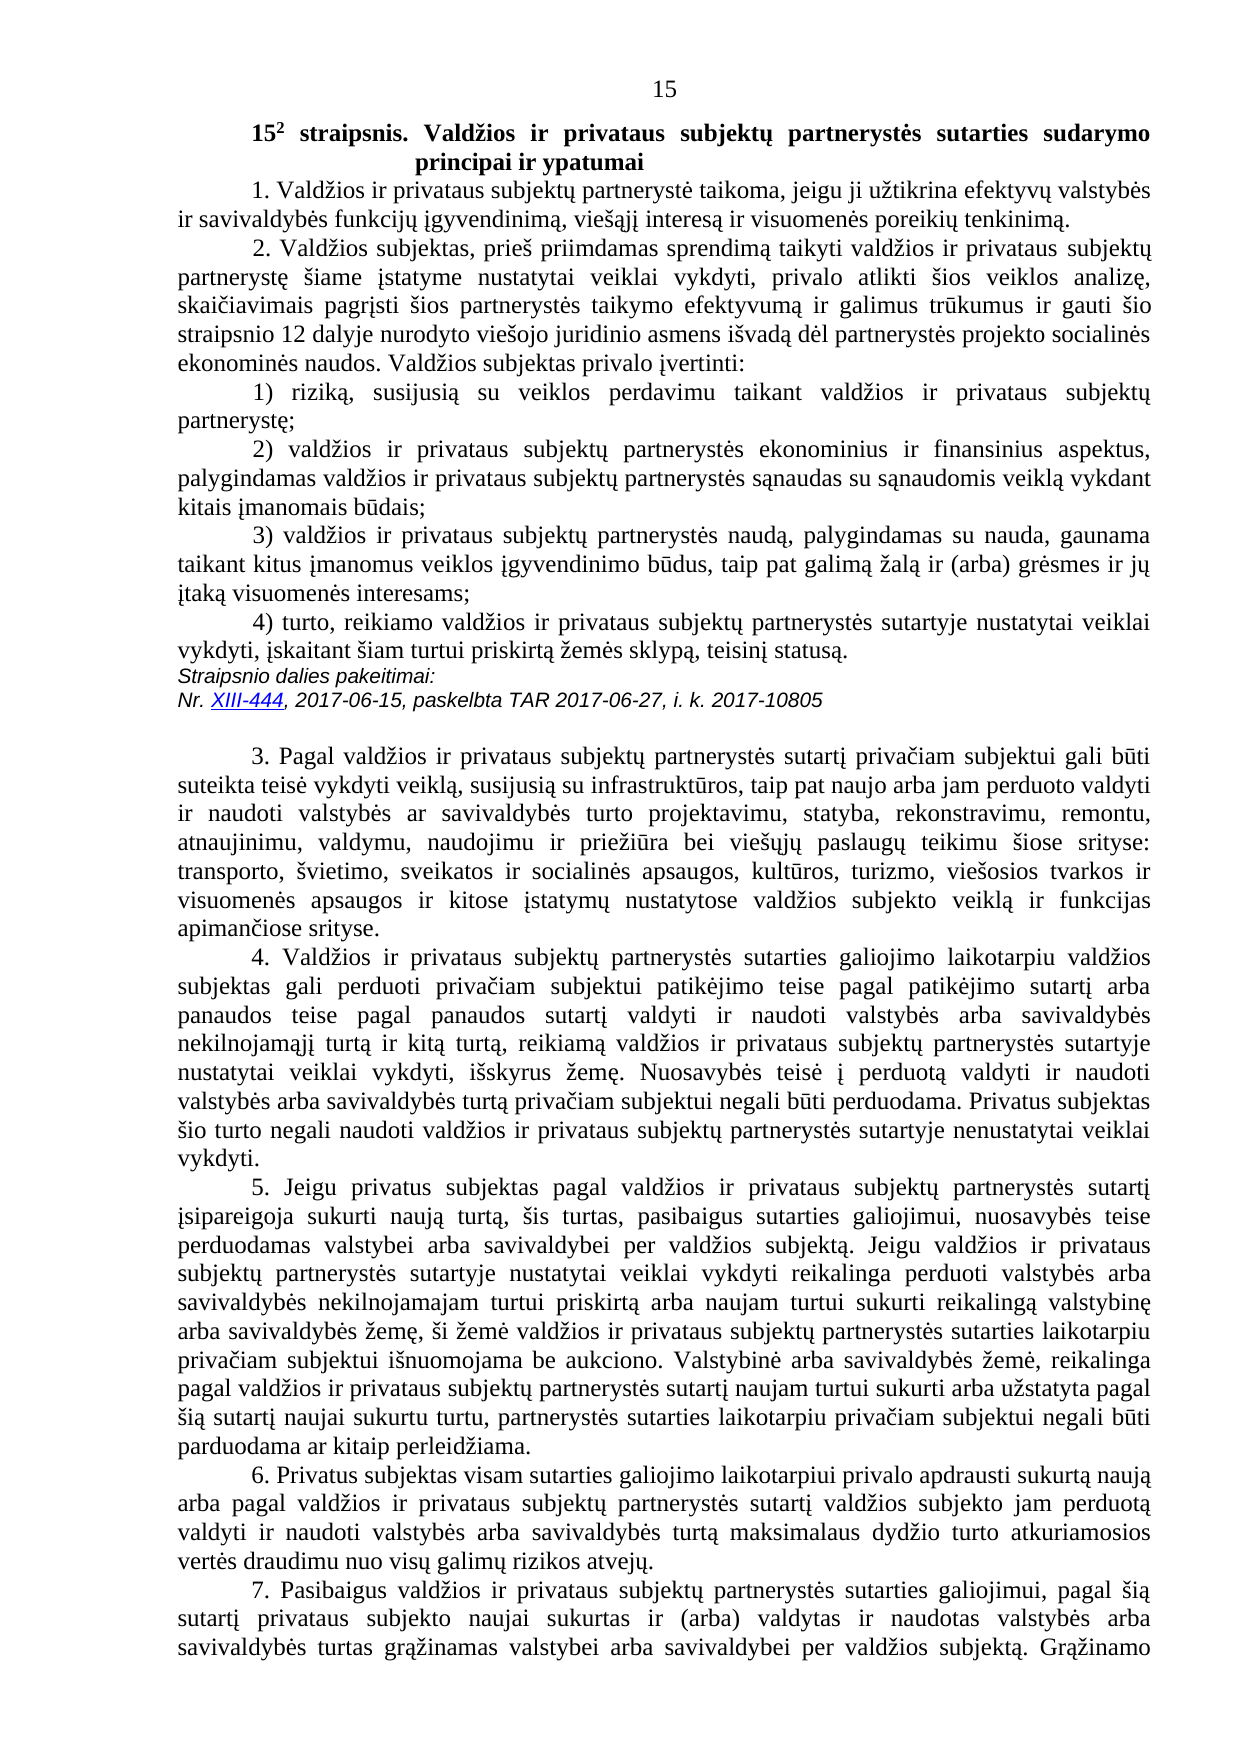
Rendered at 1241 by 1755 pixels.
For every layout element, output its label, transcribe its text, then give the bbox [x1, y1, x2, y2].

text 1. Valdžios ir privataus subjektų partnerystė taikoma, jeigu ji užtikrina efektyvų valstybės ir savivaldybės funkcijų įgyvendinimą, viešąjį interesą ir visuomenės poreikių tenkinimą. [177, 176, 1152, 233]
text 1) riziką, susijusią su veiklos perdavimu taikant valdžios ir privataus subjektų partnerystę; [177, 377, 1152, 434]
text 152 straipsnis. Valdžios ir privataus subjektų partnerystės sutarties sudarymo principai ir ypatumai [251, 118, 1152, 176]
text 4) turto, reikiamo valdžios ir privataus subjektų partnerystės sutartyje nustatytai veiklai vykdyti, įskaitant šiam turtui priskirtą žemės sklypą, teisinį statusą. [177, 607, 1152, 664]
text 4. Valdžios ir privataus subjektų partnerystės sutarties galiojimo laikotarpiu valdžios subjektas gali perduoti privačiam subjektui patikėjimo teise pagal patikėjimo sutartį arba panaudos teise pagal panaudos sutartį valdyti ir naudoti valstybės arba savivaldybės nekilnojamąjį turtą ir kitą turtą, reikiamą valdžios ir privataus subjektų partnerystės sutartyje nustatytai veiklai vykdyti, išskyrus žemę. Nuosavybės teisė į perduotą valdyti ir naudoti valstybės arba savivaldybės turtą privačiam subjektui negali būti perduodama. Privatus subjektas šio turto negali naudoti valdžios ir privataus subjektų partnerystės sutartyje nenustatytai veiklai vykdyti. [177, 942, 1152, 1172]
text 2. Valdžios subjektas, prieš priimdamas sprendimą taikyti valdžios ir privataus subjektų partnerystę šiame įstatyme nustatytai veiklai vykdyti, privalo atlikti šios veiklos analizę, skaičiavimais pagrįsti šios partnerystės taikymo efektyvumą ir galimus trūkumus ir gauti šio straipsnio 12 dalyje nurodyto viešojo juridinio asmens išvadą dėl partnerystės projekto socialinės ekonominės naudos. Valdžios subjektas privalo įvertinti: [177, 233, 1152, 377]
text Nr. XIII-444, 2017-06-15, paskelbta TAR 2017-06-27, i. k. 2017-10805 [177, 688, 1152, 712]
text 5. Jeigu privatus subjektas pagal valdžios ir privataus subjektų partnerystės sutartį įsipareigoja sukurti naują turtą, šis turtas, pasibaigus sutarties galiojimui, nuosavybės teise perduodamas valstybei arba savivaldybei per valdžios subjektą. Jeigu valdžios ir privataus subjektų partnerystės sutartyje nustatytai veiklai vykdyti reikalinga perduoti valstybės arba savivaldybės nekilnojamajam turtui priskirtą arba naujam turtui sukurti reikalingą valstybinę arba savivaldybės žemę, ši žemė valdžios ir privataus subjektų partnerystės sutarties laikotarpiu privačiam subjektui išnuomojama be aukciono. Valstybinė arba savivaldybės žemė, reikalinga pagal valdžios ir privataus subjektų partnerystės sutartį naujam turtui sukurti arba užstatyta pagal šią sutartį naujai sukurtu turtu, partnerystės sutarties laikotarpiu privačiam subjektui negali būti parduodama ar kitaip perleidžiama. [177, 1172, 1152, 1460]
text 6. Privatus subjektas visam sutarties galiojimo laikotarpiui privalo apdrausti sukurtą naują arba pagal valdžios ir privataus subjektų partnerystės sutartį valdžios subjekto jam perduotą valdyti ir naudoti valstybės arba savivaldybės turtą maksimalaus dydžio turto atkuriamosios vertės draudimu nuo visų galimų rizikos atvejų. [177, 1460, 1152, 1575]
text 3) valdžios ir privataus subjektų partnerystės naudą, palygindamas su nauda, gaunama taikant kitus įmanomus veiklos įgyvendinimo būdus, taip pat galimą žalą ir (arba) grėsmes ir jų įtaką visuomenės interesams; [177, 521, 1152, 607]
text 2) valdžios ir privataus subjektų partnerystės ekonominius ir finansinius aspektus, palygindamas valdžios ir privataus subjektų partnerystės sąnaudas su sąnaudomis veiklą vykdant kitais įmanomais būdais; [177, 434, 1152, 521]
text 3. Pagal valdžios ir privataus subjektų partnerystės sutartį privačiam subjektui gali būti suteikta teisė vykdyti veiklą, susijusią su infrastruktūros, taip pat naujo arba jam perduoto valdyti ir naudoti valstybės ar savivaldybės turto projektavimu, statyba, rekonstravimu, remontu, atnaujinimu, valdymu, naudojimu ir priežiūra bei viešųjų paslaugų teikimu šiose srityse: transporto, švietimo, sveikatos ir socialinės apsaugos, kultūros, turizmo, viešosios tvarkos ir visuomenės apsaugos ir kitose įstatymų nustatytose valdžios subjekto veiklą ir funkcijas apimančiose srityse. [177, 741, 1152, 942]
text 7. Pasibaigus valdžios ir privataus subjektų partnerystės sutarties galiojimui, pagal šią sutartį privataus subjekto naujai sukurtas ir (arba) valdytas ir naudotas valstybės arba savivaldybės turtas grąžinamas valstybei arba savivaldybei per valdžios subjektą. Grąžinamo [177, 1575, 1152, 1661]
text Straipsnio dalies pakeitimai: [177, 664, 1152, 688]
